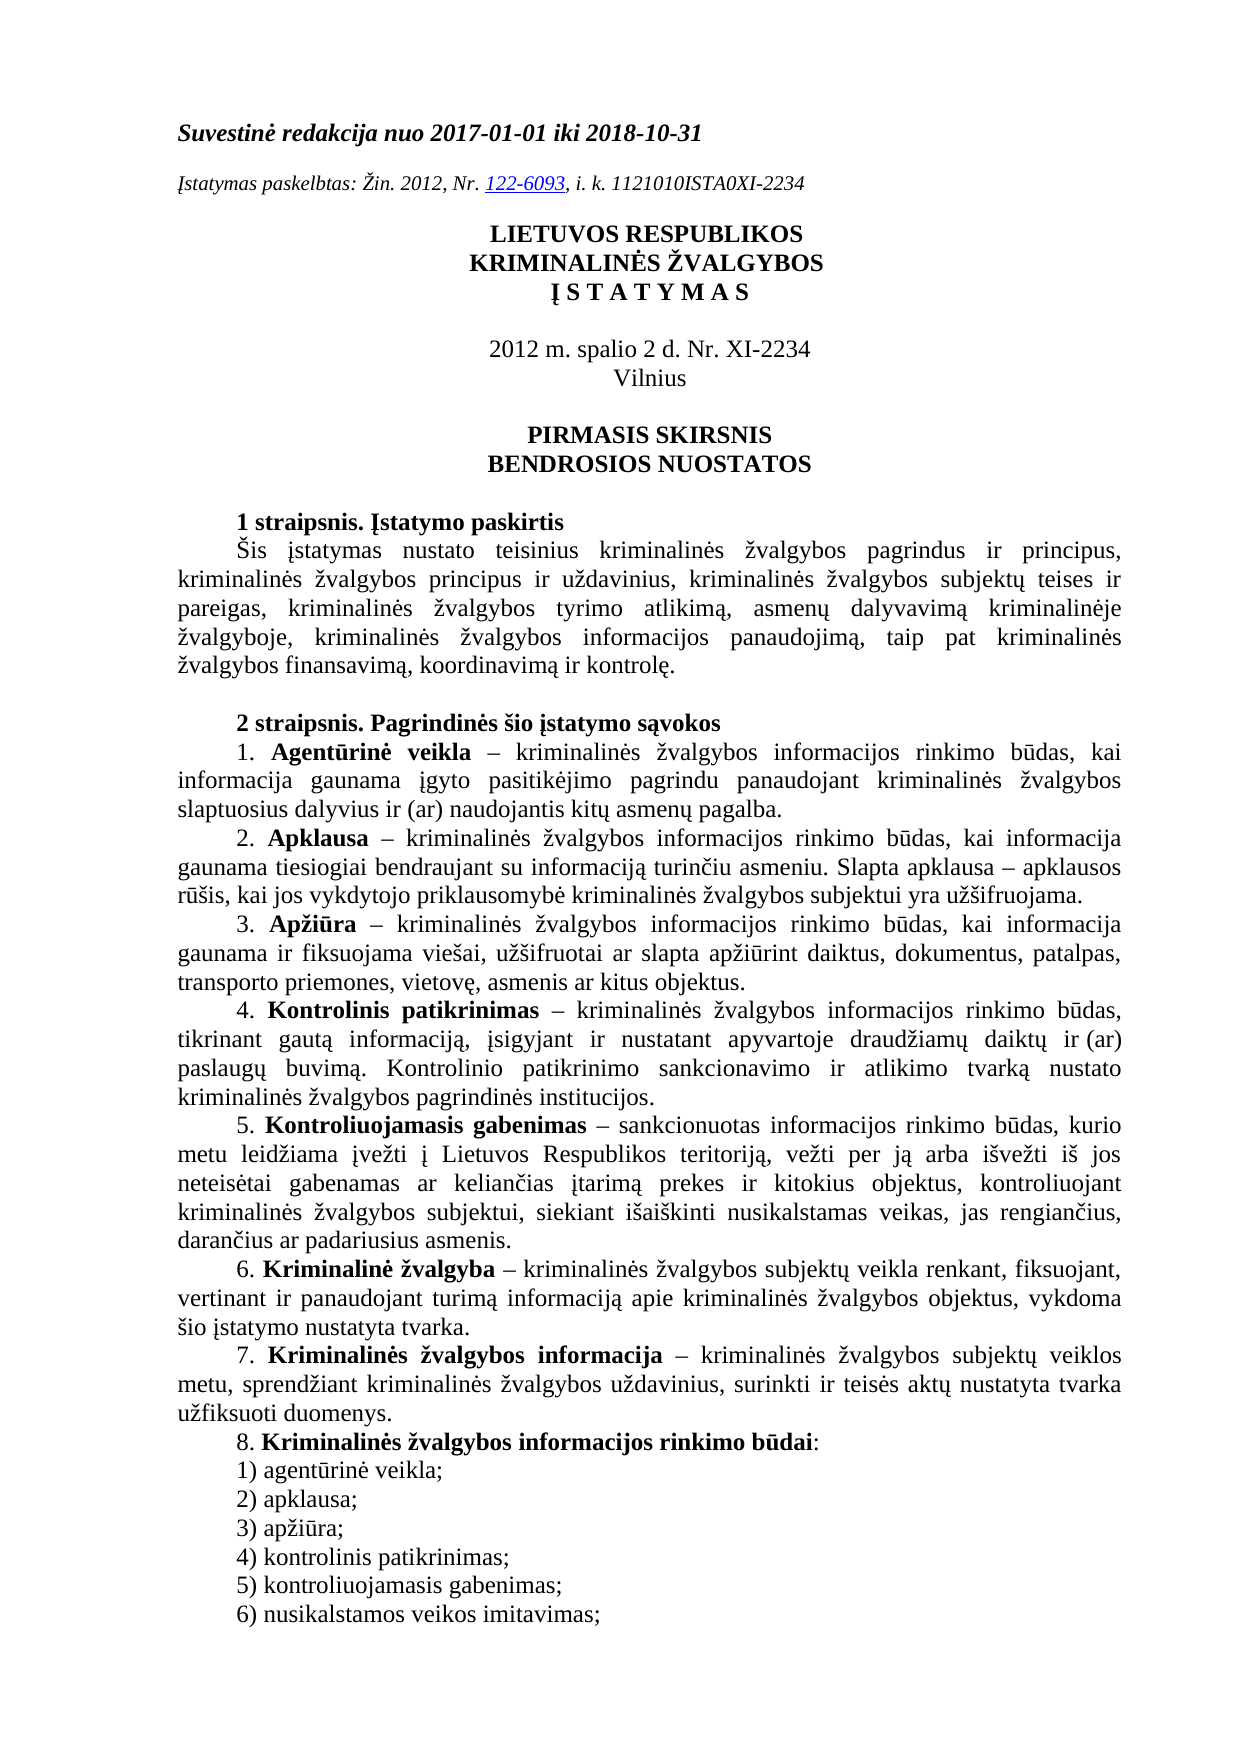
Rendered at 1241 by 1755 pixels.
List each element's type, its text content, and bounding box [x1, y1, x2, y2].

text 1) agentūrinė veikla; [177, 1455, 1122, 1484]
text 4. Kontrolinis patikrinimas – kriminalinės žvalgybos informacijos rinkimo būdas, tikrinant gautą informaciją, įsigyjant ir nustatant apyvartoje draudžiamų daiktų ir (ar) paslaugų buvimą. Kontrolinio patikrinimo sankcionavimo ir atlikimo tvarką nustato kriminalinės žvalgybos pagrindinės institucijos. [177, 995, 1122, 1110]
text Įstatymas paskelbtas: Žin. 2012, Nr. 122-6093, i. k. 1121010ISTA0XI-2234 [177, 171, 1122, 195]
text 1. Agentūrinė veikla – kriminalinės žvalgybos informacijos rinkimo būdas, kai informacija gaunama įgyto pasitikėjimo pagrindu panaudojant kriminalinės žvalgybos slaptuosius dalyvius ir (ar) naudojantis kitų asmenų pagalba. [177, 737, 1122, 823]
text 4) kontrolinis patikrinimas; [177, 1542, 1122, 1570]
text BENDROSIOS NUOSTATOS [177, 449, 1122, 478]
text 5) kontroliuojamasis gabenimas; [177, 1570, 1122, 1599]
text 3. Apžiūra – kriminalinės žvalgybos informacijos rinkimo būdas, kai informacija gaunama ir fiksuojama viešai, užšifruotai ar slapta apžiūrint daiktus, dokumentus, patalpas, transporto priemones, vietovę, asmenis ar kitus objektus. [177, 909, 1122, 995]
text 2) apklausa; [177, 1484, 1122, 1513]
text Vilnius [177, 363, 1122, 392]
text 6) nusikalstamos veikos imitavimas; [177, 1599, 1122, 1628]
text 2. Apklausa – kriminalinės žvalgybos informacijos rinkimo būdas, kai informacija gaunama tiesiogiai bendraujant su informaciją turinčiu asmeniu. Slapta apklausa – apklausos rūšis, kai jos vykdytojo priklausomybė kriminalinės žvalgybos subjektui yra užšifruojama. [177, 823, 1122, 909]
text 8. Kriminalinės žvalgybos informacijos rinkimo būdai: [177, 1427, 1122, 1455]
text PIRMASIS SKIRSNIS [177, 420, 1122, 449]
text 1 straipsnis. Įstatymo paskirtis [177, 507, 1122, 535]
text Suvestinė redakcija nuo 2017-01-01 iki 2018-10-31 [177, 118, 1122, 147]
text KRIMINALINĖS ŽVALGYBOS Į S T A T Y M A S [177, 248, 1122, 305]
text 6. Kriminalinė žvalgyba – kriminalinės žvalgybos subjektų veikla renkant, fiksuojant, vertinant ir panaudojant turimą informaciją apie kriminalinės žvalgybos objektus, vykdoma šio įstatymo nustatyta tvarka. [177, 1254, 1122, 1340]
text 2 straipsnis. Pagrindinės šio įstatymo sąvokos [177, 708, 1122, 737]
text Šis įstatymas nustato teisinius kriminalinės žvalgybos pagrindus ir principus, kriminalinės žvalgybos principus ir uždavinius, kriminalinės žvalgybos subjektų teises ir pareigas, kriminalinės žvalgybos tyrimo atlikimą, asmenų dalyvavimą kriminalinėje žvalgyboje, kriminalinės žvalgybos informacijos panaudojimą, taip pat kriminalinės žvalgybos finansavimą, koordinavimą ir kontrolę. [177, 535, 1122, 679]
text 5. Kontroliuojamasis gabenimas – sankcionuotas informacijos rinkimo būdas, kurio metu leidžiama įvežti į Lietuvos Respublikos teritoriją, vežti per ją arba išvežti iš jos neteisėtai gabenamas ar keliančias įtarimą prekes ir kitokius objektus, kontroliuojant kriminalinės žvalgybos subjektui, siekiant išaiškinti nusikalstamas veikas, jas rengiančius, darančius ar padariusius asmenis. [177, 1110, 1122, 1254]
text LIETUVOS RESPUBLIKOS [177, 219, 1122, 248]
text 7. Kriminalinės žvalgybos informacija – kriminalinės žvalgybos subjektų veiklos metu, sprendžiant kriminalinės žvalgybos uždavinius, surinkti ir teisės aktų nustatyta tvarka užfiksuoti duomenys. [177, 1340, 1122, 1427]
text 3) apžiūra; [177, 1513, 1122, 1542]
text 2012 m. spalio 2 d. Nr. XI-2234 [177, 334, 1122, 363]
